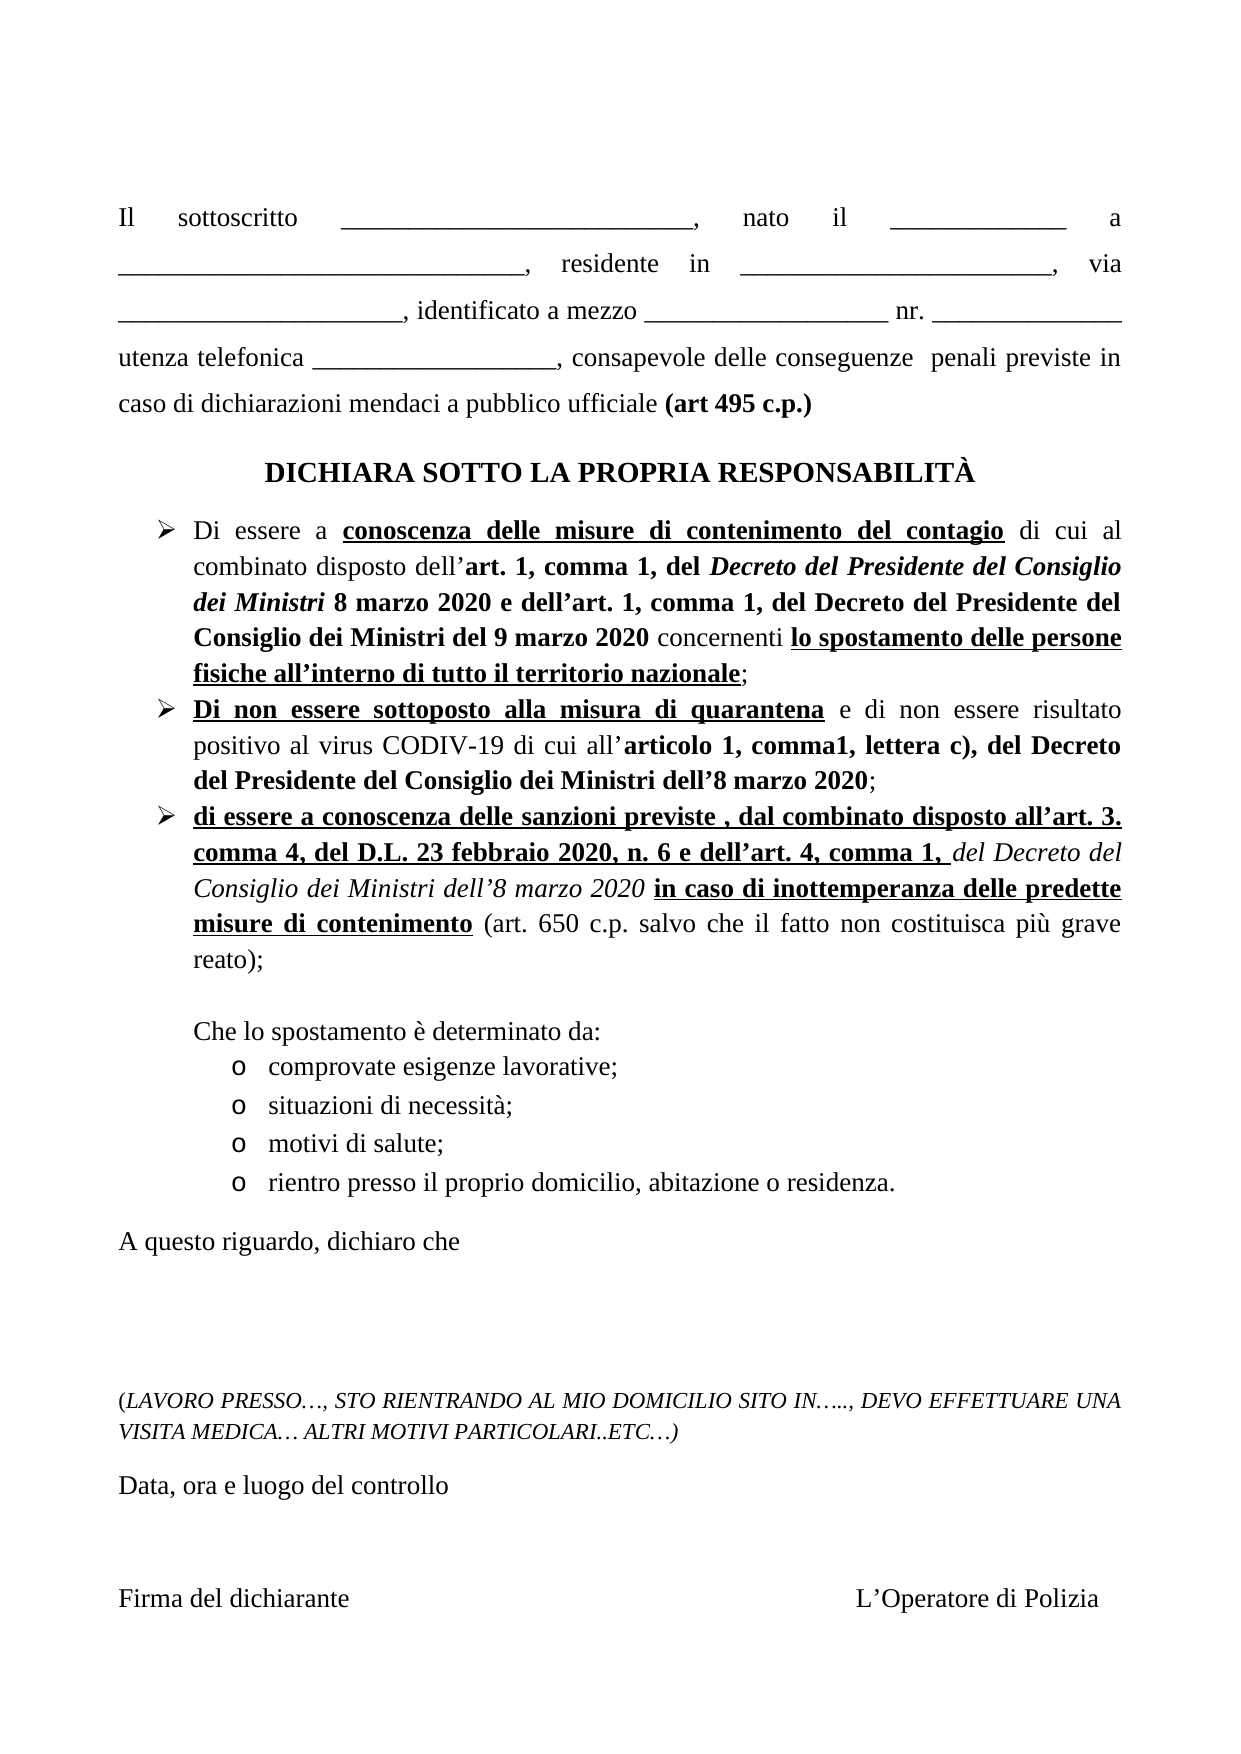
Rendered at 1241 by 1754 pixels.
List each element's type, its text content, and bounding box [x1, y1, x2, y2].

list Di non essere sottoposto alla misura di quarantena e di non essere risultato positivo al virus CODIV-19 di cui all’articolo 1, comma1, lettera c), del Decreto del Presidente del Consiglio dei Ministri dell’8 marzo 2020; [156, 693, 1122, 796]
text A questo riguardo, dichiaro che [118, 1225, 1122, 1256]
list di essere a conoscenza delle sanzioni previste , dal combinato disposto all’art. 3. comma 4, del D.L. 23 febbraio 2020, n. 6 e dell’art. 4, comma 1, del Decreto del Consiglio dei Ministri dell’8 marzo 2020 in caso di inottemperanza delle predette misure di contenimento (art. 650 c.p. salvo che il fatto non costituisca più grave reato); [156, 800, 1122, 974]
list comprovate esigenze lavorative; [231, 1050, 1122, 1084]
text DICHIARA SOTTO LA PROPRIA RESPONSABILITÀ [118, 455, 1122, 488]
text (LAVORO PRESSO…, STO RIENTRANDO AL MIO DOMICILIO SITO IN….., DEVO EFFETTUARE UNA VISITA MEDICA… ALTRI MOTIVI PARTICOLARI..ETC…) [118, 1388, 1122, 1444]
list situazioni di necessità; [231, 1089, 1122, 1122]
text Il sottoscritto __________________________, nato il _____________ a ______________________________, residente in _______________________, via _____________________, identificato a mezzo __________________ nr. ______________ utenza telefonica __________________, consapevole delle conseguenze penali previste in caso di dichiarazioni mendaci a pubblico ufficiale (art 495 c.p.) [118, 201, 1122, 418]
text Che lo spostamento è determinato da: [193, 1015, 1122, 1046]
list motivi di salute; [231, 1127, 1122, 1161]
text Data, ora e luogo del controllo [118, 1469, 1122, 1500]
list rientro presso il proprio domicilio, abitazione o residenza. [231, 1166, 1122, 1199]
list Di essere a conoscenza delle misure di contenimento del contagio di cui al combinato disposto dell’art. 1, comma 1, del Decreto del Presidente del Consiglio dei Ministri 8 marzo 2020 e dell’art. 1, comma 1, del Decreto del Presidente del Consiglio dei Ministri del 9 marzo 2020 concernenti lo spostamento delle persone fisiche all’interno di tutto il territorio nazionale; [156, 514, 1122, 688]
text Firma del dichiarante L’Operatore di Polizia [118, 1582, 1122, 1613]
